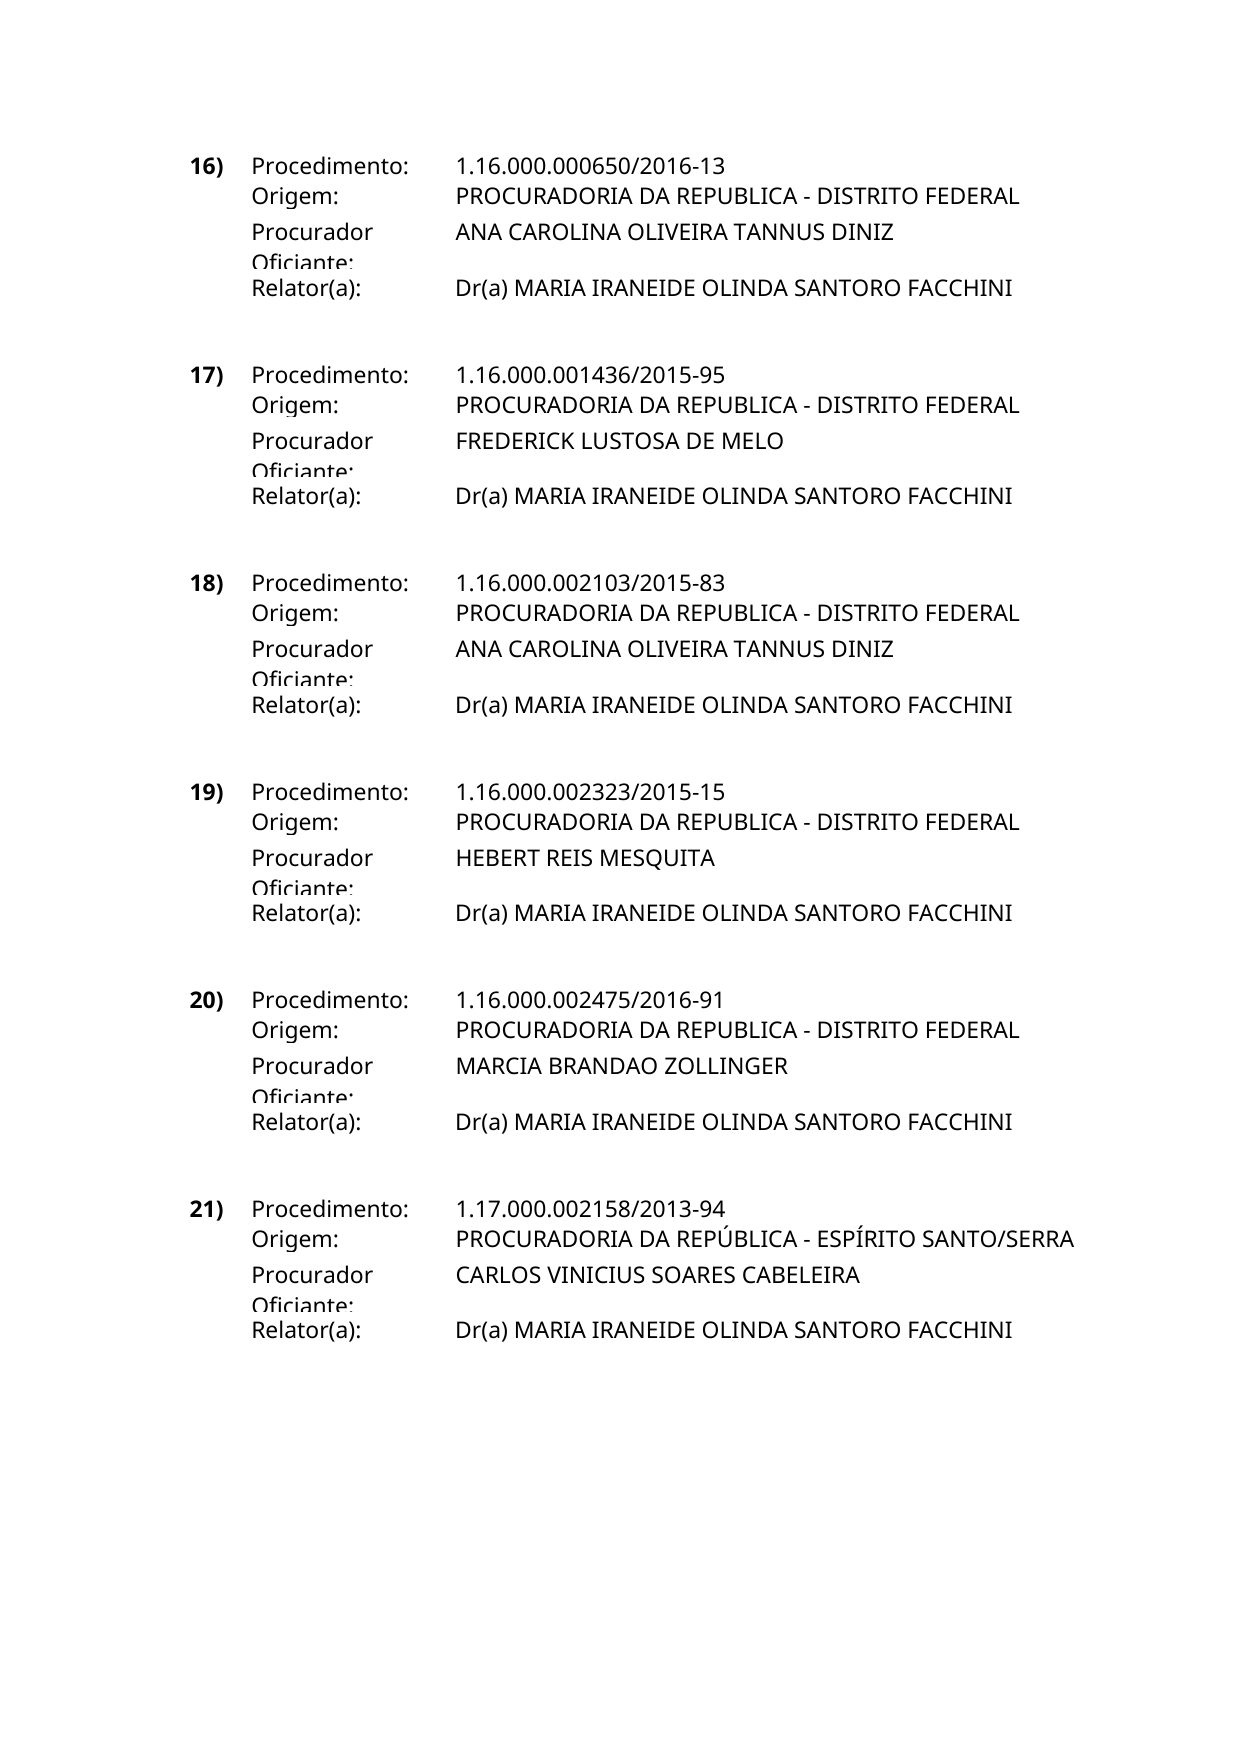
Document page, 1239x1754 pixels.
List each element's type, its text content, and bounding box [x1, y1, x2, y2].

table_cell [189, 597, 251, 626]
table_cell Origem: [251, 180, 455, 208]
table_cell [189, 1136, 251, 1193]
table_cell [251, 1136, 455, 1193]
table_cell [455, 719, 1124, 776]
table_cell [1125, 1136, 1239, 1193]
table_cell [1125, 359, 1239, 387]
table_cell 1.16.000.001436/2015-95 [455, 359, 1124, 387]
table_header Dr(a) MARIA IRANEIDE OLINDA SANTORO FACCHINI [455, 480, 1122, 509]
table_cell [189, 209, 251, 216]
table_cell PROCURADORIA DA REPUBLICA - DISTRITO FEDERAL [455, 806, 1124, 834]
table_cell [189, 927, 251, 984]
table_cell [189, 719, 251, 776]
table_cell [251, 1251, 455, 1259]
table_cell Procedimento: [251, 150, 455, 178]
table_cell PROCURADORIA DA REPUBLICA - DISTRITO FEDERAL [455, 597, 1124, 626]
table_header [455, 0, 1124, 150]
table_cell [1125, 776, 1239, 804]
table_cell [0, 389, 189, 417]
table_cell [1125, 1050, 1239, 1101]
table_header Relator(a): [251, 1314, 455, 1343]
table_cell [455, 510, 1124, 567]
table_cell [455, 1043, 1124, 1050]
table_cell Procurador Oficiante: [251, 633, 455, 686]
table_cell [251, 719, 455, 776]
table_cell [1125, 209, 1239, 216]
table_cell [0, 842, 189, 893]
table_header Relator(a): [251, 272, 455, 300]
table_cell ANA CAROLINA OLIVEIRA TANNUS DINIZ [455, 633, 1124, 684]
table_cell Origem: [251, 389, 455, 417]
table_header [251, 0, 455, 150]
table_cell [251, 1043, 455, 1050]
table_cell [189, 1314, 251, 1344]
table_cell [0, 302, 189, 358]
table_header Relator(a): [251, 897, 455, 926]
table_cell [0, 1050, 189, 1101]
table_cell [251, 834, 455, 842]
table_cell [189, 626, 251, 633]
table_header Relator(a): [251, 1106, 455, 1134]
table_cell [0, 425, 189, 476]
table_cell [189, 1223, 251, 1251]
table_header Dr(a) MARIA IRANEIDE OLINDA SANTORO FACCHINI [455, 689, 1122, 717]
table_cell [251, 302, 455, 358]
table_cell [1125, 150, 1239, 178]
table_cell [189, 302, 251, 358]
table_cell [1125, 1223, 1239, 1251]
table_cell [455, 209, 1124, 216]
table_cell Procurador Oficiante: [251, 216, 455, 268]
table_cell [0, 510, 189, 567]
table_cell 19) [189, 776, 251, 804]
table_cell [189, 633, 251, 684]
table_cell Procedimento: [251, 984, 455, 1013]
table_cell Origem: [251, 1014, 455, 1043]
table_cell [189, 1251, 251, 1259]
table_cell [1125, 1251, 1239, 1259]
table_cell [455, 417, 1124, 424]
table_cell [0, 417, 189, 424]
table_cell PROCURADORIA DA REPÚBLICA - ESPÍRITO SANTO/SERRA [455, 1223, 1124, 1251]
table_cell [0, 209, 189, 216]
table_cell [0, 216, 189, 267]
table_header Dr(a) MARIA IRANEIDE OLINDA SANTORO FACCHINI [455, 1106, 1122, 1134]
table_header [1125, 0, 1239, 150]
table_header Relator(a): [251, 689, 455, 717]
table_cell [455, 834, 1124, 842]
table_cell [189, 272, 251, 302]
table_cell [0, 633, 189, 684]
table_cell 20) [189, 984, 251, 1013]
table_cell [189, 1043, 251, 1050]
table_header [0, 0, 189, 150]
table_cell [455, 1136, 1124, 1193]
table_cell [189, 417, 251, 424]
table_cell [0, 359, 189, 387]
table_cell [0, 1193, 189, 1221]
table_cell [189, 389, 251, 417]
table_cell [1125, 302, 1239, 358]
table_cell 1.17.000.002158/2013-94 [455, 1193, 1124, 1221]
table_cell [1125, 389, 1239, 417]
table_cell [0, 1043, 189, 1050]
table_cell [251, 209, 455, 216]
table_cell [1125, 806, 1239, 834]
table_header Dr(a) MARIA IRANEIDE OLINDA SANTORO FACCHINI [455, 897, 1122, 926]
table_cell 1.16.000.002475/2016-91 [455, 984, 1124, 1013]
table_cell [455, 1251, 1124, 1259]
table_cell [1125, 1043, 1239, 1050]
table_cell [1125, 689, 1239, 719]
table_cell [0, 834, 189, 842]
table_cell Procedimento: [251, 567, 455, 596]
table_cell 16) [189, 150, 251, 178]
table_cell [1125, 272, 1239, 302]
table_cell [1125, 897, 1239, 927]
table_cell [0, 597, 189, 626]
table_cell [189, 1014, 251, 1043]
table_cell [1125, 626, 1239, 633]
table_cell [1125, 1193, 1239, 1221]
table_cell 1.16.000.002103/2015-83 [455, 567, 1124, 596]
table_header Relator(a): [251, 480, 455, 509]
table_cell [1125, 597, 1239, 626]
table_cell [0, 806, 189, 834]
table_cell [189, 1259, 251, 1310]
table_cell [0, 1106, 189, 1136]
table_cell 21) [189, 1193, 251, 1221]
table_cell HEBERT REIS MESQUITA [455, 842, 1124, 893]
table_cell [251, 626, 455, 633]
table_cell Procedimento: [251, 359, 455, 387]
table_cell [1125, 480, 1239, 510]
table_cell [0, 984, 189, 1013]
table_cell Procedimento: [251, 776, 455, 804]
table_cell [1125, 842, 1239, 893]
table_cell [0, 927, 189, 984]
table_cell [0, 719, 189, 776]
table_cell [0, 180, 189, 208]
table_cell Origem: [251, 806, 455, 834]
table_cell ANA CAROLINA OLIVEIRA TANNUS DINIZ [455, 216, 1124, 267]
table_cell [251, 927, 455, 984]
table_cell 18) [189, 567, 251, 596]
table_cell Procurador Oficiante: [251, 425, 455, 477]
table_cell [189, 1106, 251, 1136]
table_cell [251, 417, 455, 424]
table_cell [455, 626, 1124, 633]
table_cell [455, 302, 1124, 358]
table_cell [1125, 417, 1239, 424]
table_cell [1125, 567, 1239, 596]
table_cell [0, 1314, 189, 1344]
table_cell PROCURADORIA DA REPUBLICA - DISTRITO FEDERAL [455, 389, 1124, 417]
table_cell [1125, 180, 1239, 208]
table_cell [189, 1050, 251, 1101]
table_cell [1125, 1014, 1239, 1043]
table_header Dr(a) MARIA IRANEIDE OLINDA SANTORO FACCHINI [455, 1314, 1122, 1343]
table_cell Procurador Oficiante: [251, 1259, 455, 1311]
table_cell [0, 689, 189, 719]
table_cell FREDERICK LUSTOSA DE MELO [455, 425, 1124, 476]
table_cell [0, 1259, 189, 1310]
table_cell [1125, 1314, 1239, 1344]
table_cell MARCIA BRANDAO ZOLLINGER [455, 1050, 1124, 1101]
table_cell [1125, 510, 1239, 567]
table_header [189, 0, 251, 150]
table_cell [189, 689, 251, 719]
table_cell [189, 510, 251, 567]
table_cell CARLOS VINICIUS SOARES CABELEIRA [455, 1259, 1124, 1310]
table_cell [0, 567, 189, 596]
table_cell [189, 425, 251, 476]
table_cell [189, 842, 251, 893]
table_cell [1125, 834, 1239, 842]
table_cell [189, 834, 251, 842]
table_cell [189, 480, 251, 510]
table_cell [189, 216, 251, 267]
table_cell [0, 776, 189, 804]
table_cell [189, 180, 251, 208]
table_cell [1125, 984, 1239, 1013]
table_cell [189, 806, 251, 834]
table_cell [0, 626, 189, 633]
table_cell 17) [189, 359, 251, 387]
table_cell [0, 480, 189, 510]
table_cell [251, 510, 455, 567]
table_cell [455, 927, 1124, 984]
table_cell Origem: [251, 1223, 455, 1251]
table_cell [1125, 633, 1239, 684]
table_cell [0, 1136, 189, 1193]
table_cell Origem: [251, 597, 455, 626]
table_cell PROCURADORIA DA REPUBLICA - DISTRITO FEDERAL [455, 1014, 1124, 1043]
table_cell [0, 1014, 189, 1043]
table_cell Procurador Oficiante: [251, 842, 455, 894]
table_cell [1125, 216, 1239, 267]
table_cell [1125, 719, 1239, 776]
table_cell [0, 272, 189, 302]
table_cell 1.16.000.000650/2016-13 [455, 150, 1124, 178]
table_cell 1.16.000.002323/2015-15 [455, 776, 1124, 804]
table_cell [0, 1223, 189, 1251]
table_cell [1125, 425, 1239, 476]
table_cell [0, 1251, 189, 1259]
table_cell Procurador Oficiante: [251, 1050, 455, 1103]
table_cell [1125, 1259, 1239, 1310]
table_cell [1125, 1106, 1239, 1136]
table_cell PROCURADORIA DA REPUBLICA - DISTRITO FEDERAL [455, 180, 1124, 208]
table_cell [1125, 927, 1239, 984]
table_header Dr(a) MARIA IRANEIDE OLINDA SANTORO FACCHINI [455, 272, 1122, 300]
table_cell [189, 897, 251, 927]
table_cell [0, 150, 189, 178]
table_cell Procedimento: [251, 1193, 455, 1221]
table_cell [0, 897, 189, 927]
